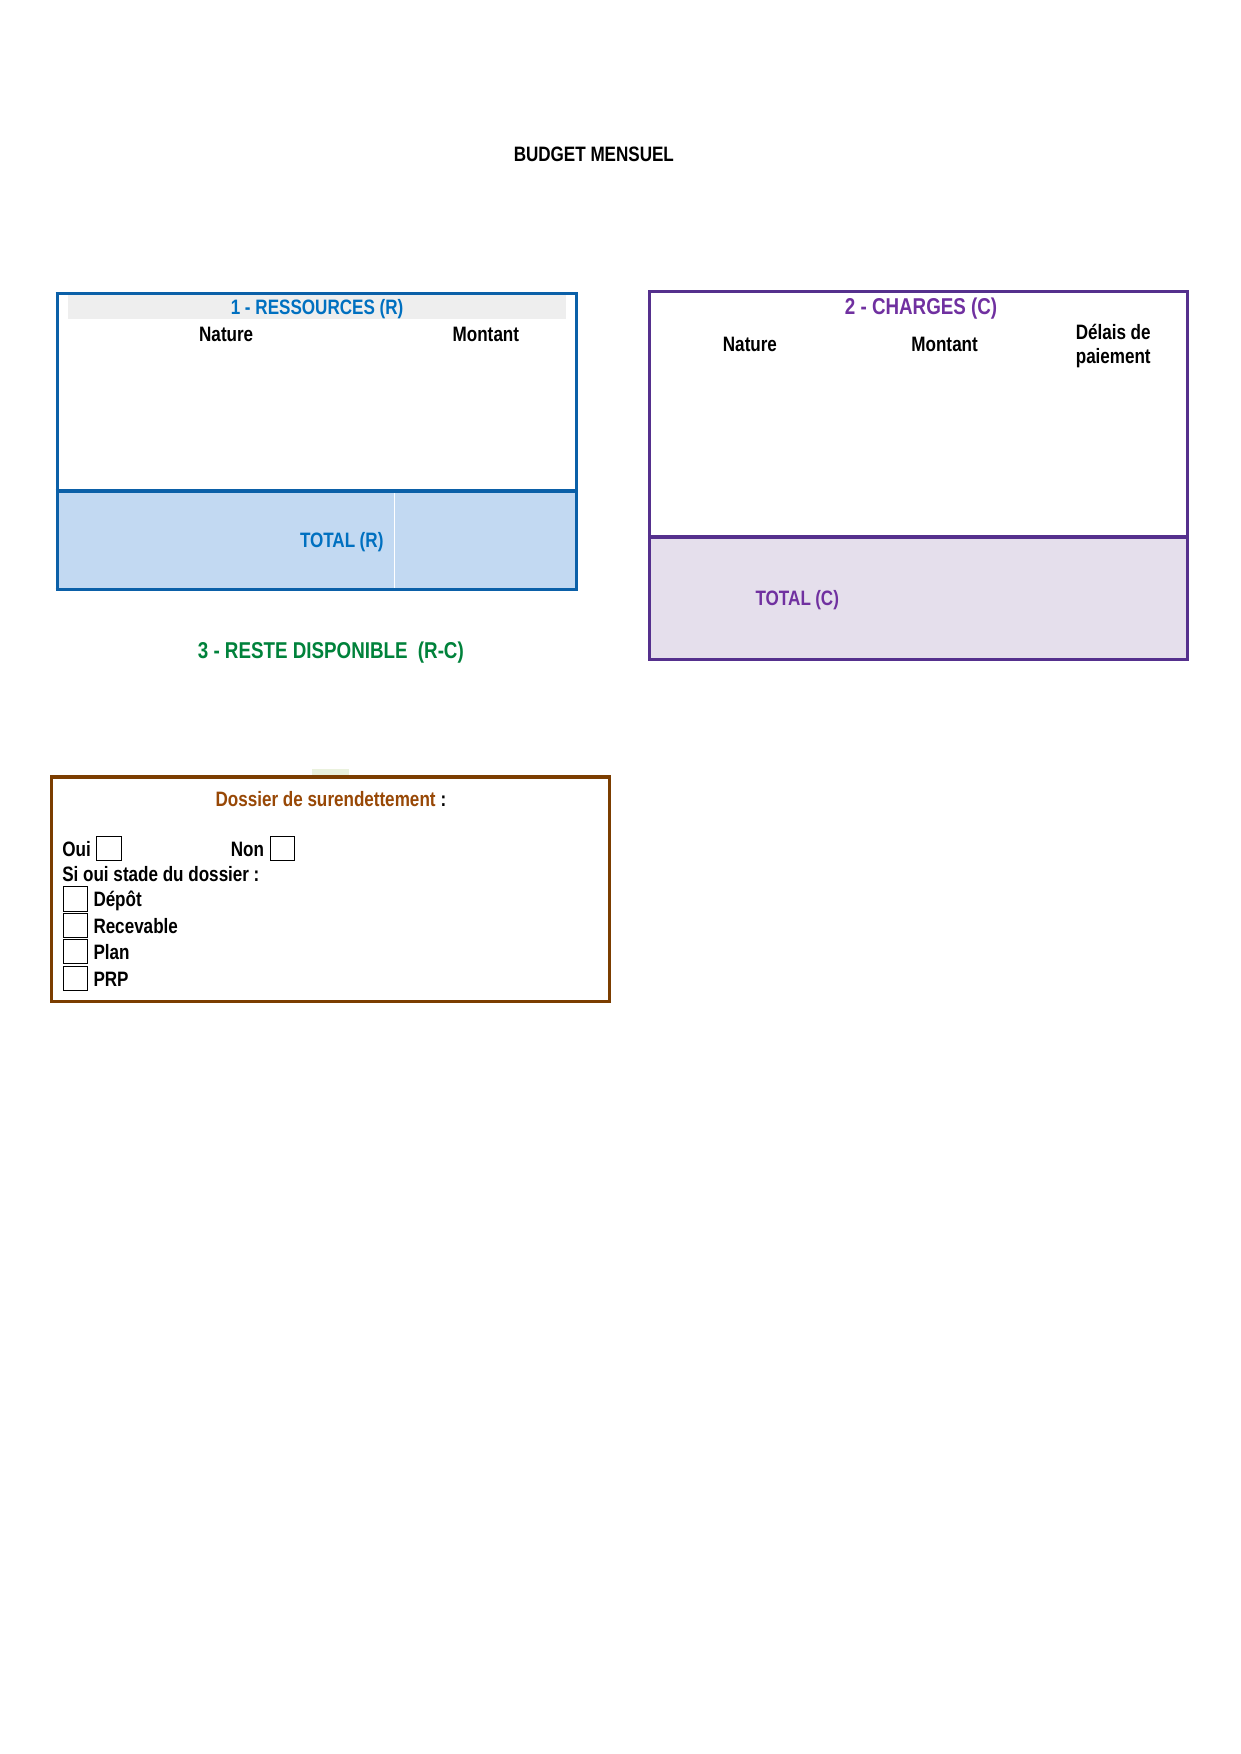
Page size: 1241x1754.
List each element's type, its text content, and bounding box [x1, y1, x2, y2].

table_cell <item.label> [651, 464, 850, 487]
table_cell Nature [651, 320, 850, 368]
table_cell [1039, 464, 1186, 487]
text 3 - RESTE DISPONIBLE (R-C) [59, 637, 602, 664]
table_cell </for> [59, 465, 575, 489]
text Plan [62, 938, 599, 964]
table_cell <sum(i['sum'] for i in v.mainPerson.budget.household.charges.values())> [850, 539, 1039, 658]
table_header 2 - CHARGES (C) [651, 293, 1186, 320]
table_cell [1039, 488, 1186, 511]
text Si oui stade du dossier : [62, 862, 599, 886]
table_cell <for each="key, item in v.mainPerson.budget.household.resources.items()"> [59, 346, 575, 393]
table_cell </for> [651, 511, 1039, 535]
table_cell [1039, 440, 1186, 463]
table_cell <item.sum> [395, 418, 575, 441]
table_cell </if> [59, 441, 575, 465]
text <sum(i['sum'] for i in v.mainPerson.budget.household.resources.values()) - sum(i['sum'] for i in v.mainPerson.budget.household.charges.values())> [59, 664, 602, 769]
text Recevable [62, 912, 599, 938]
table_cell TOTAL (C) [651, 539, 850, 658]
table_cell Nature [59, 322, 394, 346]
table_cell <if test="item.sum > 0"> [59, 394, 575, 417]
table_cell [1039, 539, 1186, 658]
table_cell <for each="key, item in v.mainPerson.budget.household.charges.items()"> [651, 368, 1039, 439]
table_cell <if test="item.sum > 0"> [651, 440, 1039, 463]
text BUDGET MENSUEL [65, 142, 1122, 166]
table_cell <item.sum> [850, 464, 1039, 487]
text Oui Non [62, 835, 599, 862]
table_cell Montant [850, 320, 1039, 368]
table_cell TOTAL (R) [59, 493, 394, 588]
table_cell <item.label> [59, 418, 394, 441]
text Dépôt [88, 886, 599, 912]
table_cell Montant [395, 322, 575, 346]
table_cell </if> [651, 488, 1039, 511]
text PRP [62, 964, 599, 991]
text Dossier de surendettement : [62, 787, 599, 811]
table_header 1 - RESSOURCES (R) [59, 295, 575, 322]
table_cell <sum(i['sum'] for i in v.mainPerson.budget.household.resources.values())> [395, 493, 575, 588]
table_cell [1039, 511, 1186, 535]
text [64, 887, 87, 911]
table_cell Délais de paiement [1039, 320, 1186, 368]
text …… [59, 769, 602, 775]
table_cell [1039, 368, 1186, 439]
